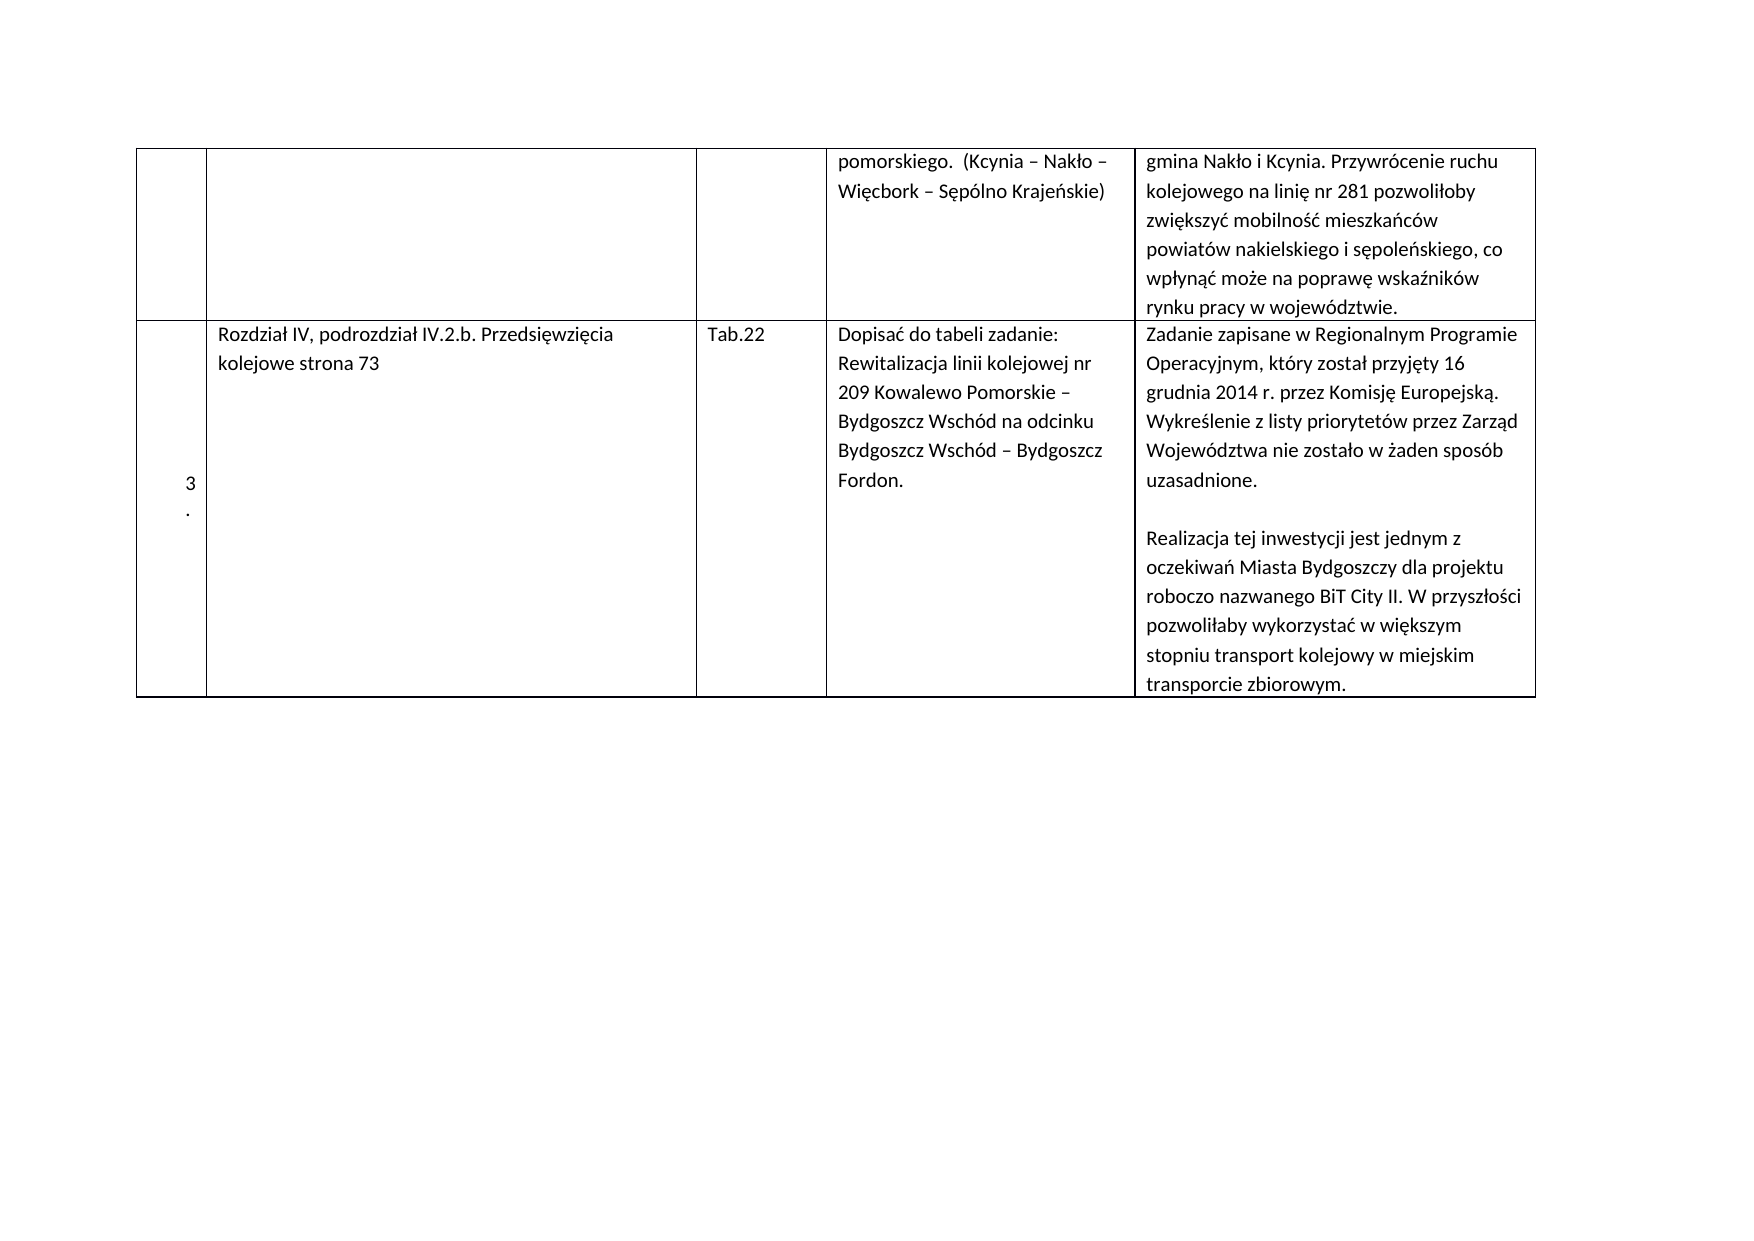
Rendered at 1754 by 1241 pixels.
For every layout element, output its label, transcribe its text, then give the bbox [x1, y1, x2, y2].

table_cell Zadanie zapisane w Regionalnym Programie Operacyjnym, który został przyjęty 16 grudnia 2014 r. przez Komisję Europejską. Wykreślenie z listy priorytetów przez Zarząd Województwa nie zostało w żaden sposób uzasadnione. Realizacja tej inwestycji jest jednym z oczekiwań Miasta Bydgoszczy dla projektu roboczo nazwanego BiT City II. W przyszłości pozwoliłaby wykorzystać w większym stopniu transport kolejowy w miejskim transporcie zbiorowym. [1136, 321, 1535, 696]
table_cell Tab.22 [697, 321, 826, 696]
table_cell [207, 149, 696, 320]
table_cell [697, 149, 826, 320]
table_cell pomorskiego. (Kcynia – Nakło – Więcbork – Sępólno Krajeńskie) [827, 149, 1134, 320]
table_cell Rozdział IV, podrozdział IV.2.b. Przedsięwzięcia kolejowe strona 73 [207, 321, 696, 696]
table_cell Dopisać do tabeli zadanie: Rewitalizacja linii kolejowej nr 209 Kowalewo Pomorskie – Bydgoszcz Wschód na odcinku Bydgoszcz Wschód – Bydgoszcz Fordon. [827, 321, 1134, 696]
table_cell [137, 149, 206, 320]
table_cell gmina Nakło i Kcynia. Przywrócenie ruchu kolejowego na linię nr 281 pozwoliłoby zwiększyć mobilność mieszkańców powiatów nakielskiego i sępoleńskiego, co wpłynąć może na poprawę wskaźników rynku pracy w województwie. [1136, 149, 1535, 320]
table_cell [137, 321, 206, 696]
